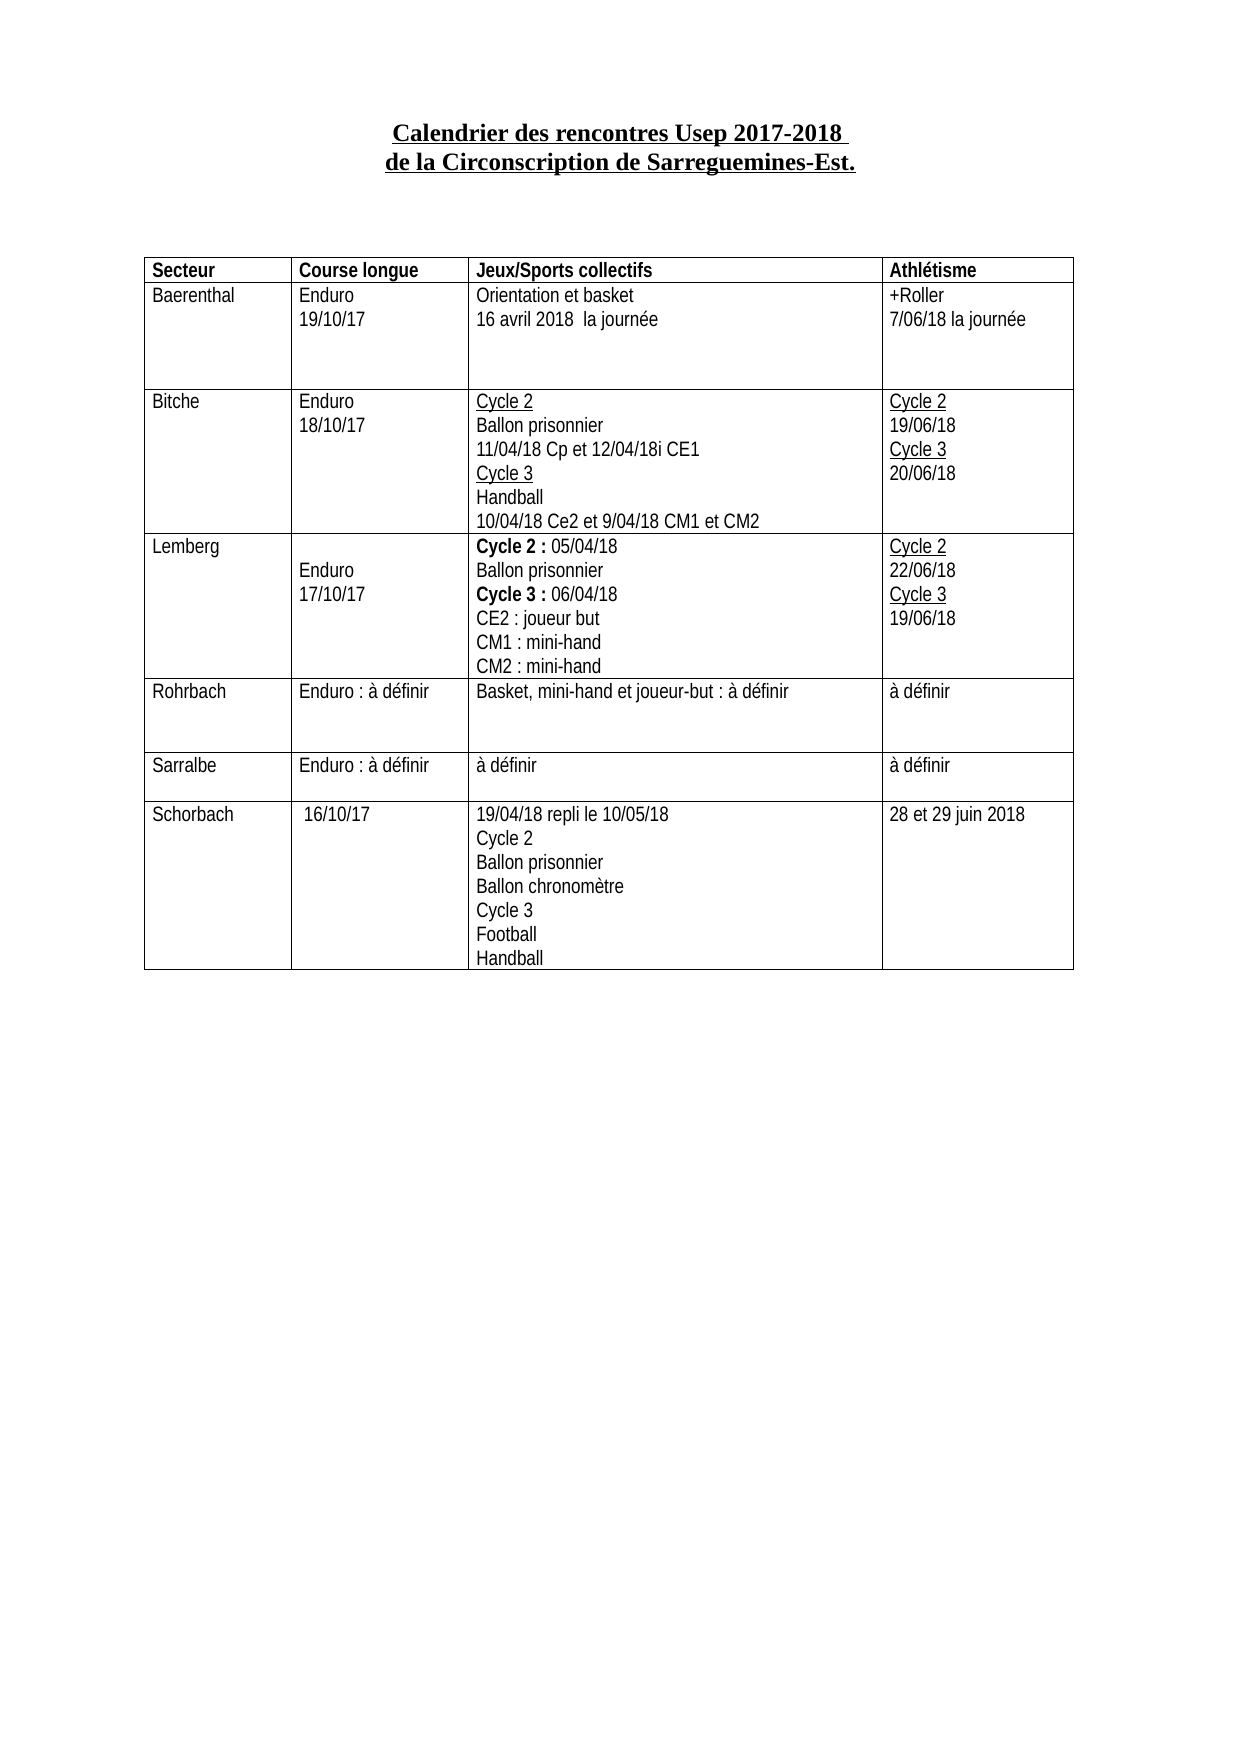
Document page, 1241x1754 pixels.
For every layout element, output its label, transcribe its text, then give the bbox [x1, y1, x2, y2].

table_cell Enduro 17/10/17 [292, 534, 468, 678]
table_cell +Roller 7/06/18 la journée [883, 283, 1073, 388]
table_cell Cycle 2 22/06/18 Cycle 3 19/06/18 [883, 534, 1073, 678]
table_cell Bitche [145, 390, 291, 533]
table_cell 16/10/17 [292, 802, 468, 969]
table_cell Enduro 18/10/17 [292, 390, 468, 533]
table_header Athlétisme [883, 258, 1073, 282]
table_cell Cycle 2 19/06/18 Cycle 3 20/06/18 [883, 390, 1073, 533]
table_cell à définir [883, 753, 1073, 801]
text Calendrier des rencontres Usep 2017-2018 [118, 118, 1122, 147]
table_cell Cycle 2 Ballon prisonnier 11/04/18 Cp et 12/04/18i CE1 Cycle 3 Handball 10/04/18 Ce2 et 9/04/18 CM1 et CM2 [469, 390, 882, 533]
table_cell à définir [469, 753, 882, 801]
table_cell Cycle 2 : 05/04/18 Ballon prisonnier Cycle 3 : 06/04/18 CE2 : joueur but CM1 : mini-hand CM2 : mini-hand [469, 534, 882, 678]
table_header Course longue [292, 258, 468, 282]
table_cell Basket, mini-hand et joueur-but : à définir [469, 679, 882, 752]
table_cell 28 et 29 juin 2018 [883, 802, 1073, 969]
table_cell Enduro : à définir [292, 753, 468, 801]
table_cell Lemberg [145, 534, 291, 678]
table_cell Baerenthal [145, 283, 291, 388]
table_cell Rohrbach [145, 679, 291, 752]
table_cell Enduro : à définir [292, 679, 468, 752]
table_cell 19/04/18 repli le 10/05/18 Cycle 2 Ballon prisonnier Ballon chronomètre Cycle 3 Football Handball [469, 802, 882, 969]
table_header Secteur [145, 258, 291, 282]
table_cell Orientation et basket 16 avril 2018 la journée [469, 283, 882, 388]
table_header Jeux/Sports collectifs [469, 258, 882, 282]
table_cell Schorbach [145, 802, 291, 969]
table_cell Sarralbe [145, 753, 291, 801]
table_cell à définir [883, 679, 1073, 752]
text de la Circonscription de Sarreguemines-Est. [118, 147, 1122, 176]
table_cell Enduro 19/10/17 [292, 283, 468, 388]
